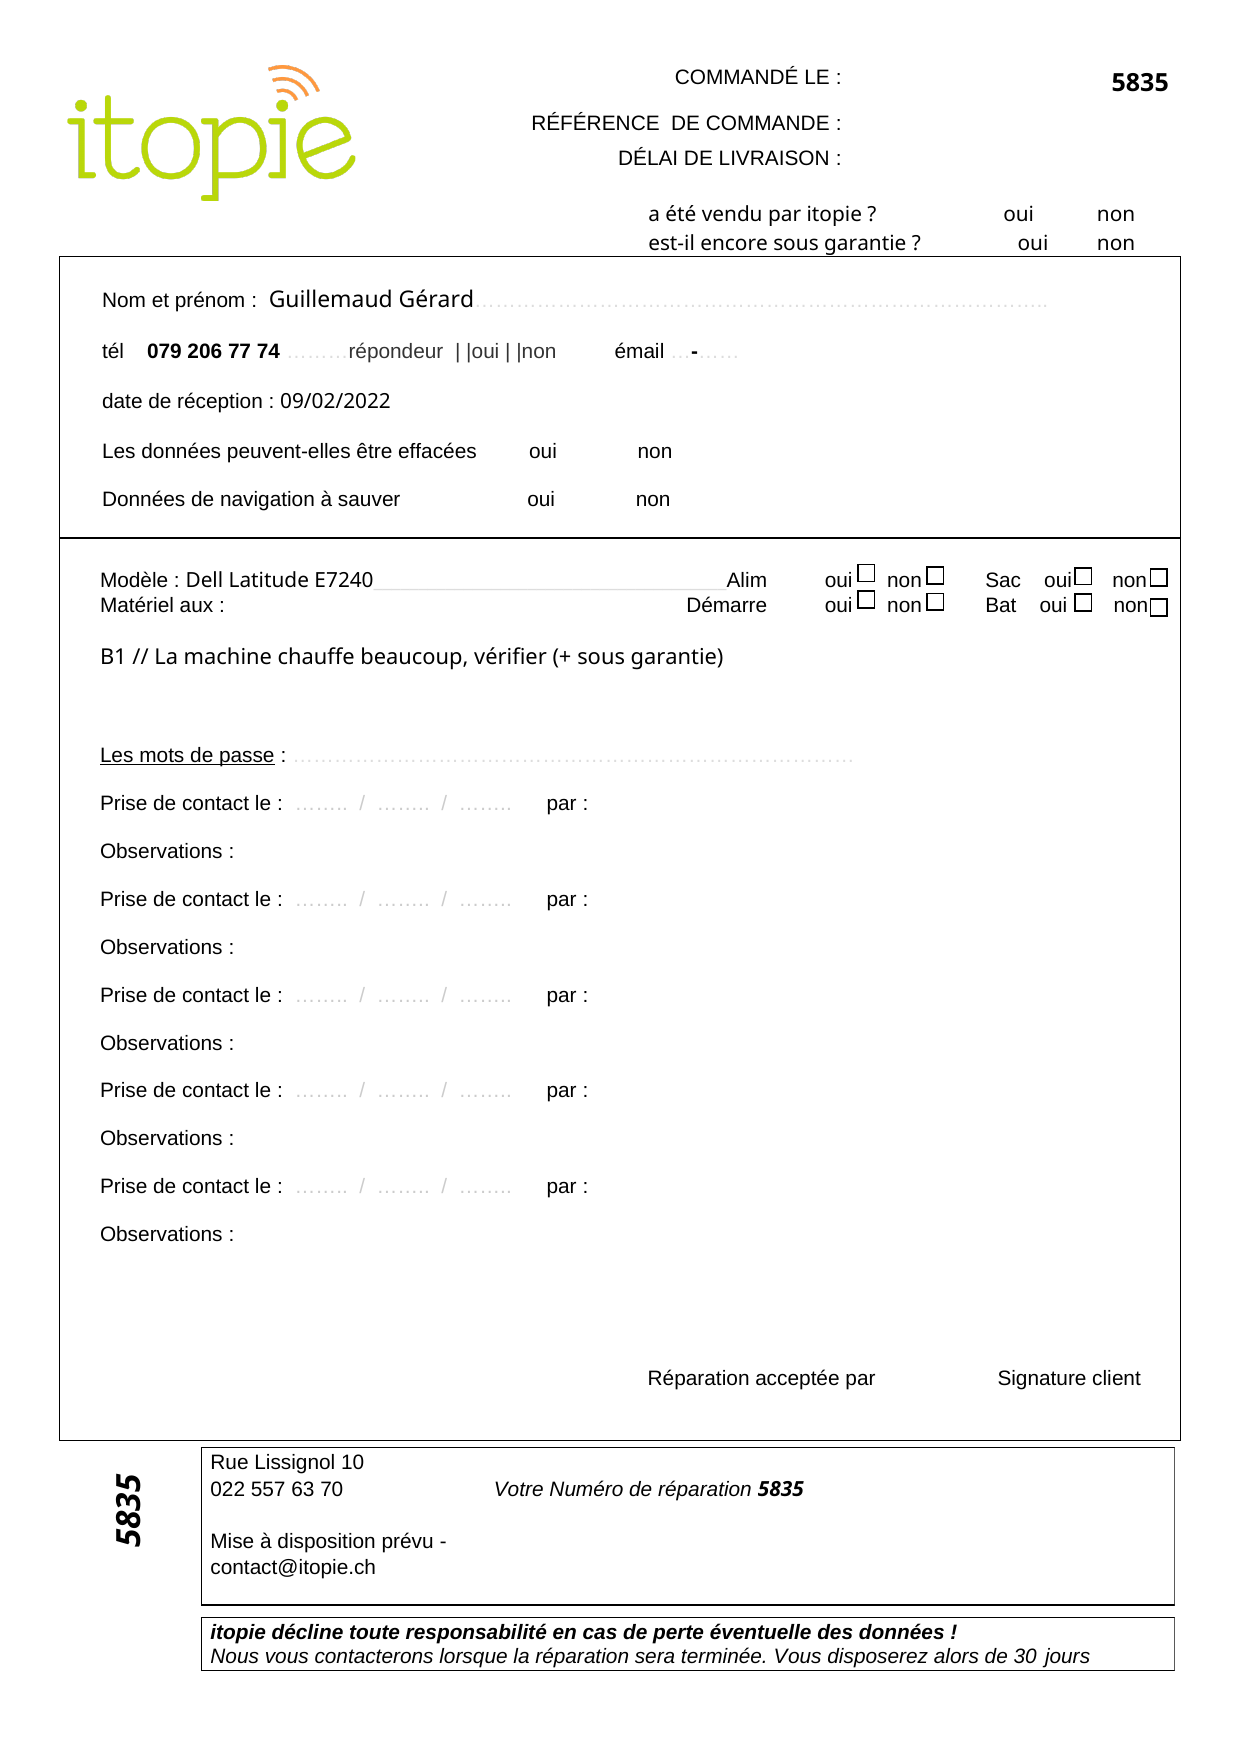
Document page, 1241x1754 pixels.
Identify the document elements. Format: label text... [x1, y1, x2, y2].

text a été vendu par itopie ? oui non [59, 199, 1181, 228]
text tél 079 206 77 74 ………répondeur | |oui | |non émail …-…… [60, 335, 1180, 362]
text Matériel aux : Démarre oui non Bat oui non [60, 590, 1180, 617]
table_cell [847, 105, 1180, 140]
text Réparation acceptée par Signature client [60, 1363, 1180, 1390]
text Observations : [60, 931, 1180, 958]
text est-il encore sous garantie ? oui non [59, 228, 1181, 256]
text Les mots de passe : ……………………………………………………………………… [60, 740, 1180, 767]
text Prise de contact le : …….. / …….. / …….. par : [60, 979, 1180, 1006]
text Les données peuvent-elles être effacées oui non [60, 436, 1180, 463]
text Observations : [60, 1123, 1180, 1150]
text Données de navigation à sauver oui non [60, 484, 1180, 511]
text Nom et prénom : Guillemaud Gérard……………………………………………………………………….. [60, 280, 1180, 314]
text Modèle : Dell Latitude E7240 Alim oui non Sac oui non [879, 562, 925, 590]
text Modèle : Dell Latitude E7240 Alim oui non Sac oui non [60, 562, 856, 590]
text Prise de contact le : …….. / …….. / …….. par : [60, 883, 1180, 911]
text Observations : [60, 1027, 1180, 1054]
text Prise de contact le : …….. / …….. / …….. par : [60, 1171, 1180, 1198]
table_cell RÉFÉRENCE DE COMMANDE : [490, 105, 847, 140]
text date de réception : 09/02/2022 [60, 383, 1180, 415]
table_header Rue Lissignol 10 022 557 63 70 Votre Numéro de réparation 5835 Mise à disposition prévu - contact@itopie.ch [195, 1441, 1180, 1611]
text Modèle : Dell Latitude E7240 Alim oui non Sac oui non [948, 562, 1180, 590]
table_header 5835 [847, 59, 1180, 104]
table_cell [847, 140, 1180, 175]
picture [67, 65, 356, 201]
table_cell itopie décline toute responsabilité en cas de perte éventuelle des données ! Nous vous contacterons lorsque la réparation sera terminée. Vous disposerez alors de 30 jours [195, 1611, 1180, 1677]
table_header 5835 [59, 1441, 195, 1677]
table_header COMMANDÉ LE : [490, 59, 847, 104]
text B1 // La machine chauffe beaucoup, vérifier (+ sous garantie) [60, 638, 1180, 671]
table_cell DÉLAI DE LIVRAISON : [490, 140, 847, 175]
text Observations : [60, 836, 1180, 863]
text Prise de contact le : …….. / …….. / …….. par : [60, 788, 1180, 815]
text Observations : [60, 1219, 1180, 1246]
text Prise de contact le : …….. / …….. / …….. par : [60, 1075, 1180, 1102]
